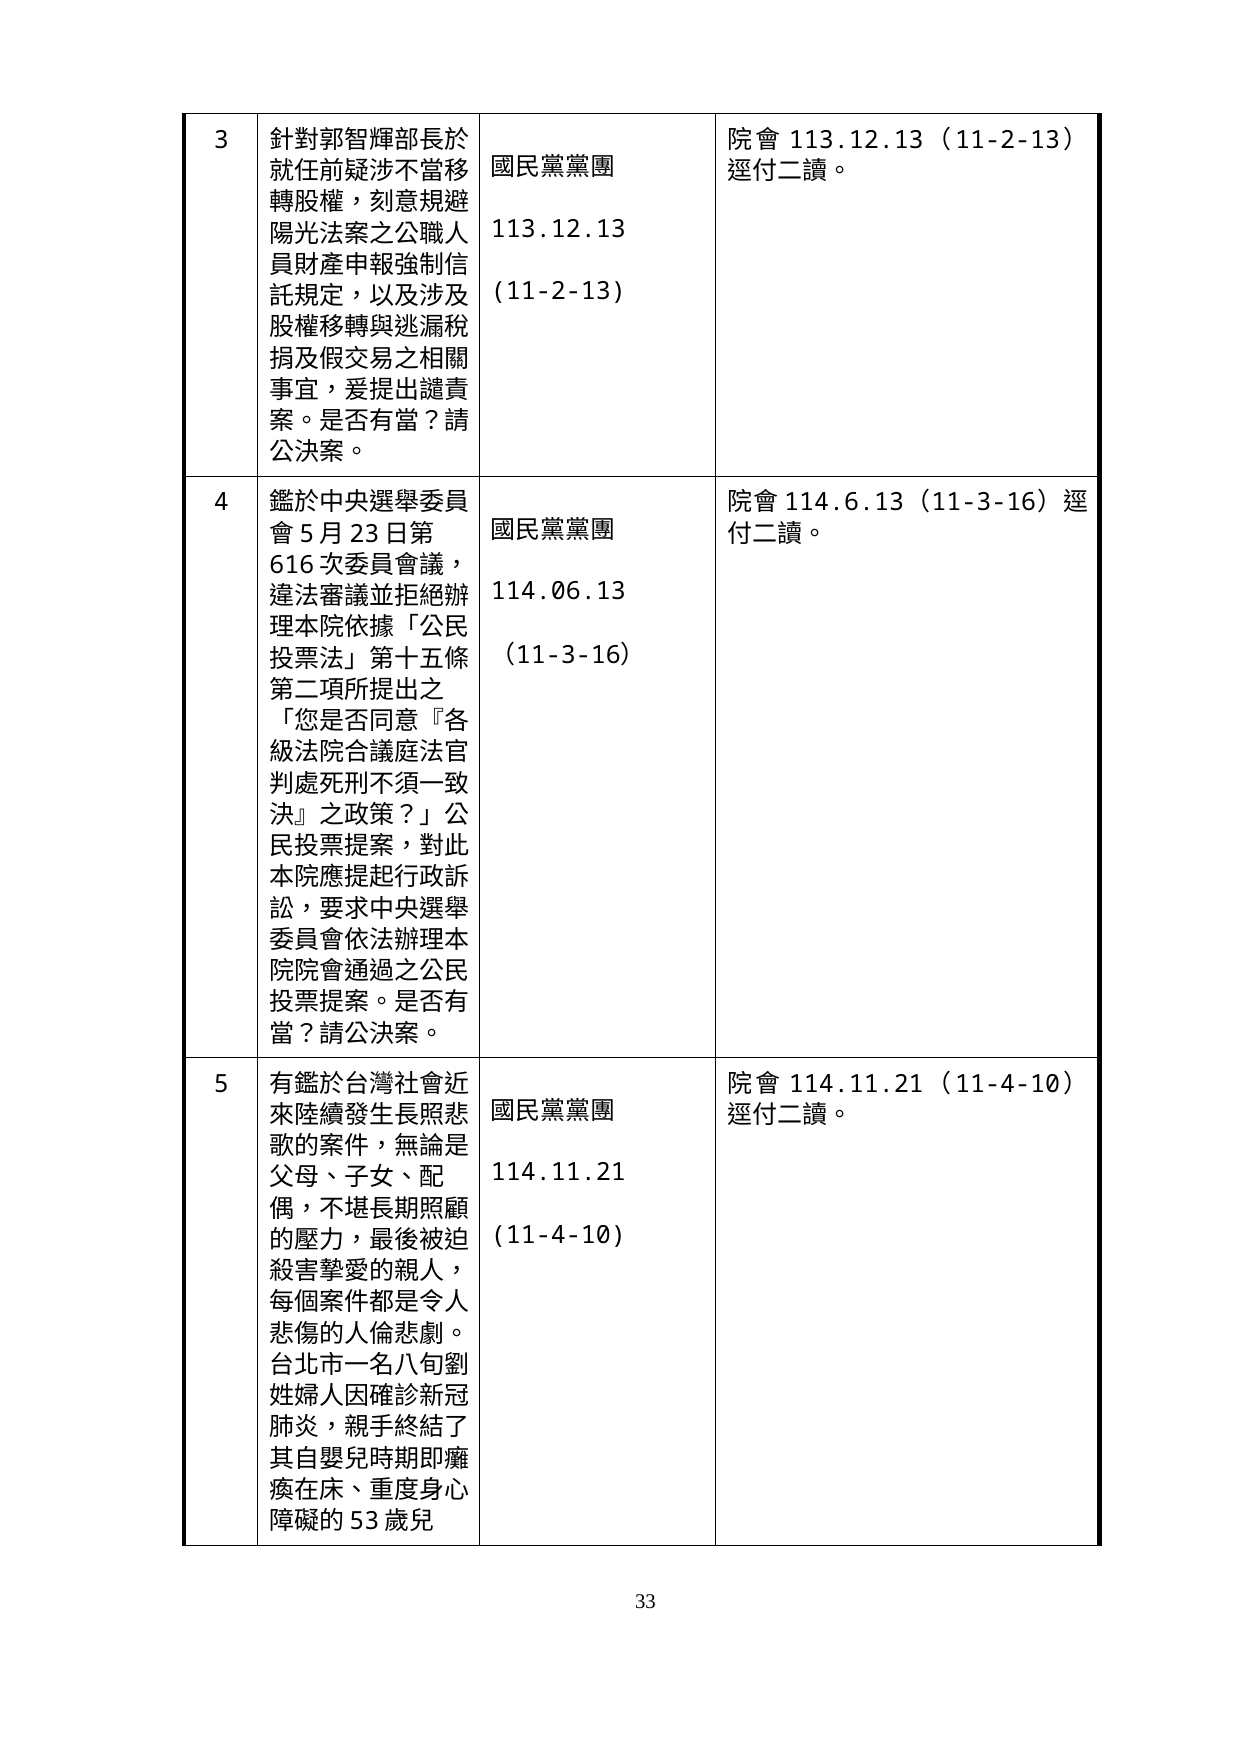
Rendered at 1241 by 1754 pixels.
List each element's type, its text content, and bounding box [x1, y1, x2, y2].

table_cell 3 [186, 114, 257, 476]
table_cell 4 [186, 477, 257, 1057]
table_cell 院會113.12.13（11-2-13）逕付二讀。 [716, 114, 1097, 476]
table_cell 院會114.11.21（11-4-10）逕付二讀。 [716, 1058, 1097, 1544]
table_cell 有鑑於台灣社會近來陸續發生長照悲歌的案件，無論是父母、子女、配偶，不堪長期照顧的壓力，最後被迫殺害摯愛的親人，每個案件都是令人悲傷的人倫悲劇。台北市一名八旬劉姓婦人因確診新冠肺炎，親手終結了其自嬰兒時期即癱瘓在床、重度身心障礙的53歲兒 [258, 1058, 479, 1544]
table_cell 鑑於中央選舉委員會5月23日第616次委員會議，違法審議並拒絕辦理本院依據「公民投票法」第十五條第二項所提出之「您是否同意『各級法院合議庭法官判處死刑不須一致決』之政策？」公民投票提案，對此本院應提起行政訴訟，要求中央選舉委員會依法辦理本院院會通過之公民投票提案。是否有當？請公決案。 [258, 477, 479, 1057]
table_cell 5 [186, 1058, 257, 1544]
table_cell 國民黨黨團 114.11.21 (11-4-10) [480, 1058, 715, 1544]
table_cell 院會114.6.13（11-3-16）逕付二讀。 [716, 477, 1097, 1057]
table_cell 國民黨黨團 114.06.13 （11-3-16） [480, 477, 715, 1057]
table_cell 針對郭智輝部長於就任前疑涉不當移轉股權，刻意規避陽光法案之公職人員財產申報強制信託規定，以及涉及股權移轉與逃漏稅捐及假交易之相關事宜，爰提出譴責案。是否有當？請公決案。 [258, 114, 479, 476]
table_cell 國民黨黨團 113.12.13 (11-2-13) [480, 114, 715, 476]
